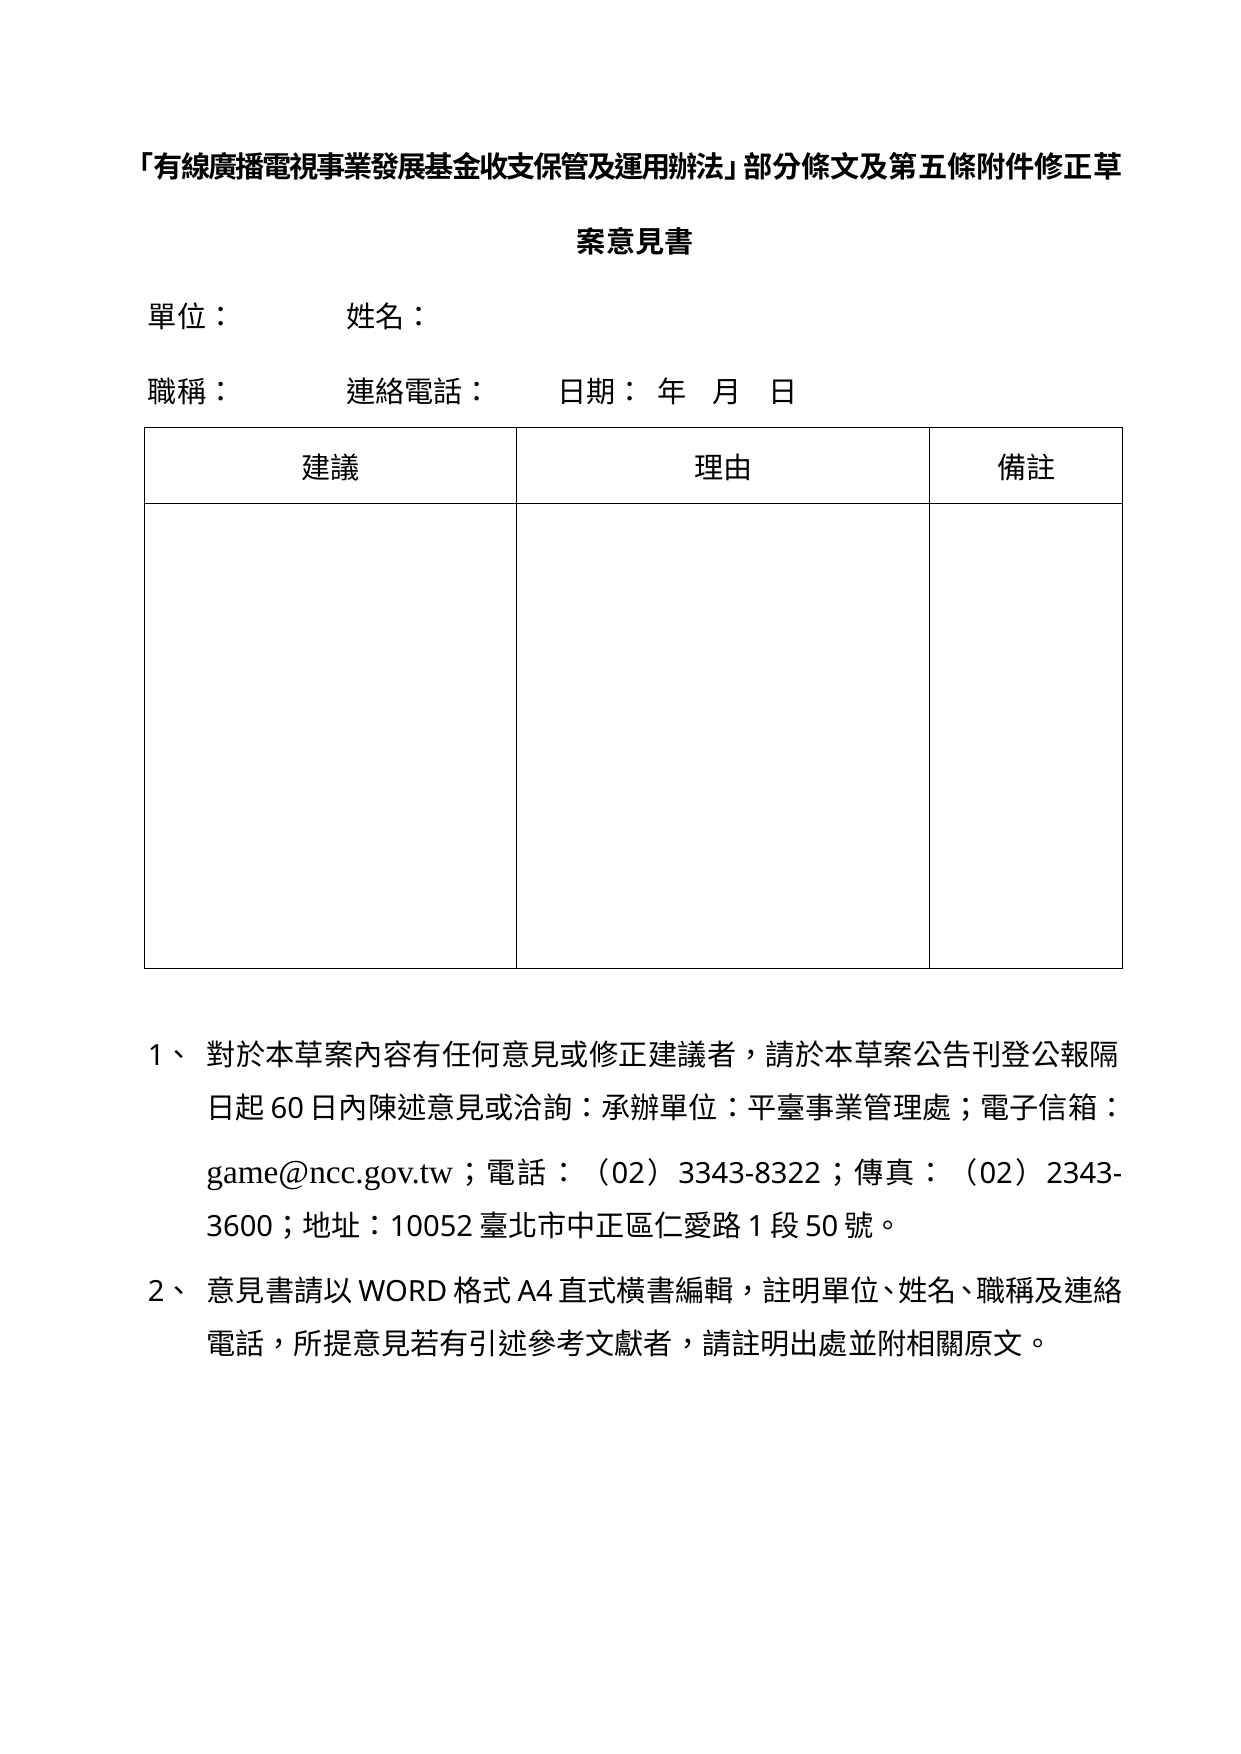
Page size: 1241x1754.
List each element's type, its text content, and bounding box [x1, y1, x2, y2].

table_cell [145, 504, 516, 968]
table_cell [517, 504, 929, 968]
text 單位： 姓名： [148, 277, 1122, 352]
list 意見書請以WORD格式A4直式橫書編輯，註明單位、姓名、職稱及連絡電話，所提意見若有引述參考文獻者，請註明出處並附相關原文。 [148, 1268, 1122, 1363]
text 職稱： 連絡電話： 日期： 年 月 日 [148, 352, 1122, 427]
table_cell [930, 504, 1122, 968]
text game@ncc.gov.tw；電話：（02）3343-8322；傳真：（02）2343-3600；地址：10052臺北市中正區仁愛路1段50號。 [206, 1150, 1122, 1245]
list 對於本草案內容有任何意見或修正建議者，請於本草案公告刊登公報隔日起60日內陳述意見或洽詢：承辦單位：平臺事業管理處；電子信箱： [148, 1031, 1122, 1127]
text 「有線廣播電視事業發展基金收支保管及運用辦法」部分條文及第五條附件修正草案意見書 [135, 127, 1122, 277]
table_header 建議 [145, 428, 516, 503]
table_header 備註 [930, 428, 1122, 503]
table_header 理由 [517, 428, 929, 503]
